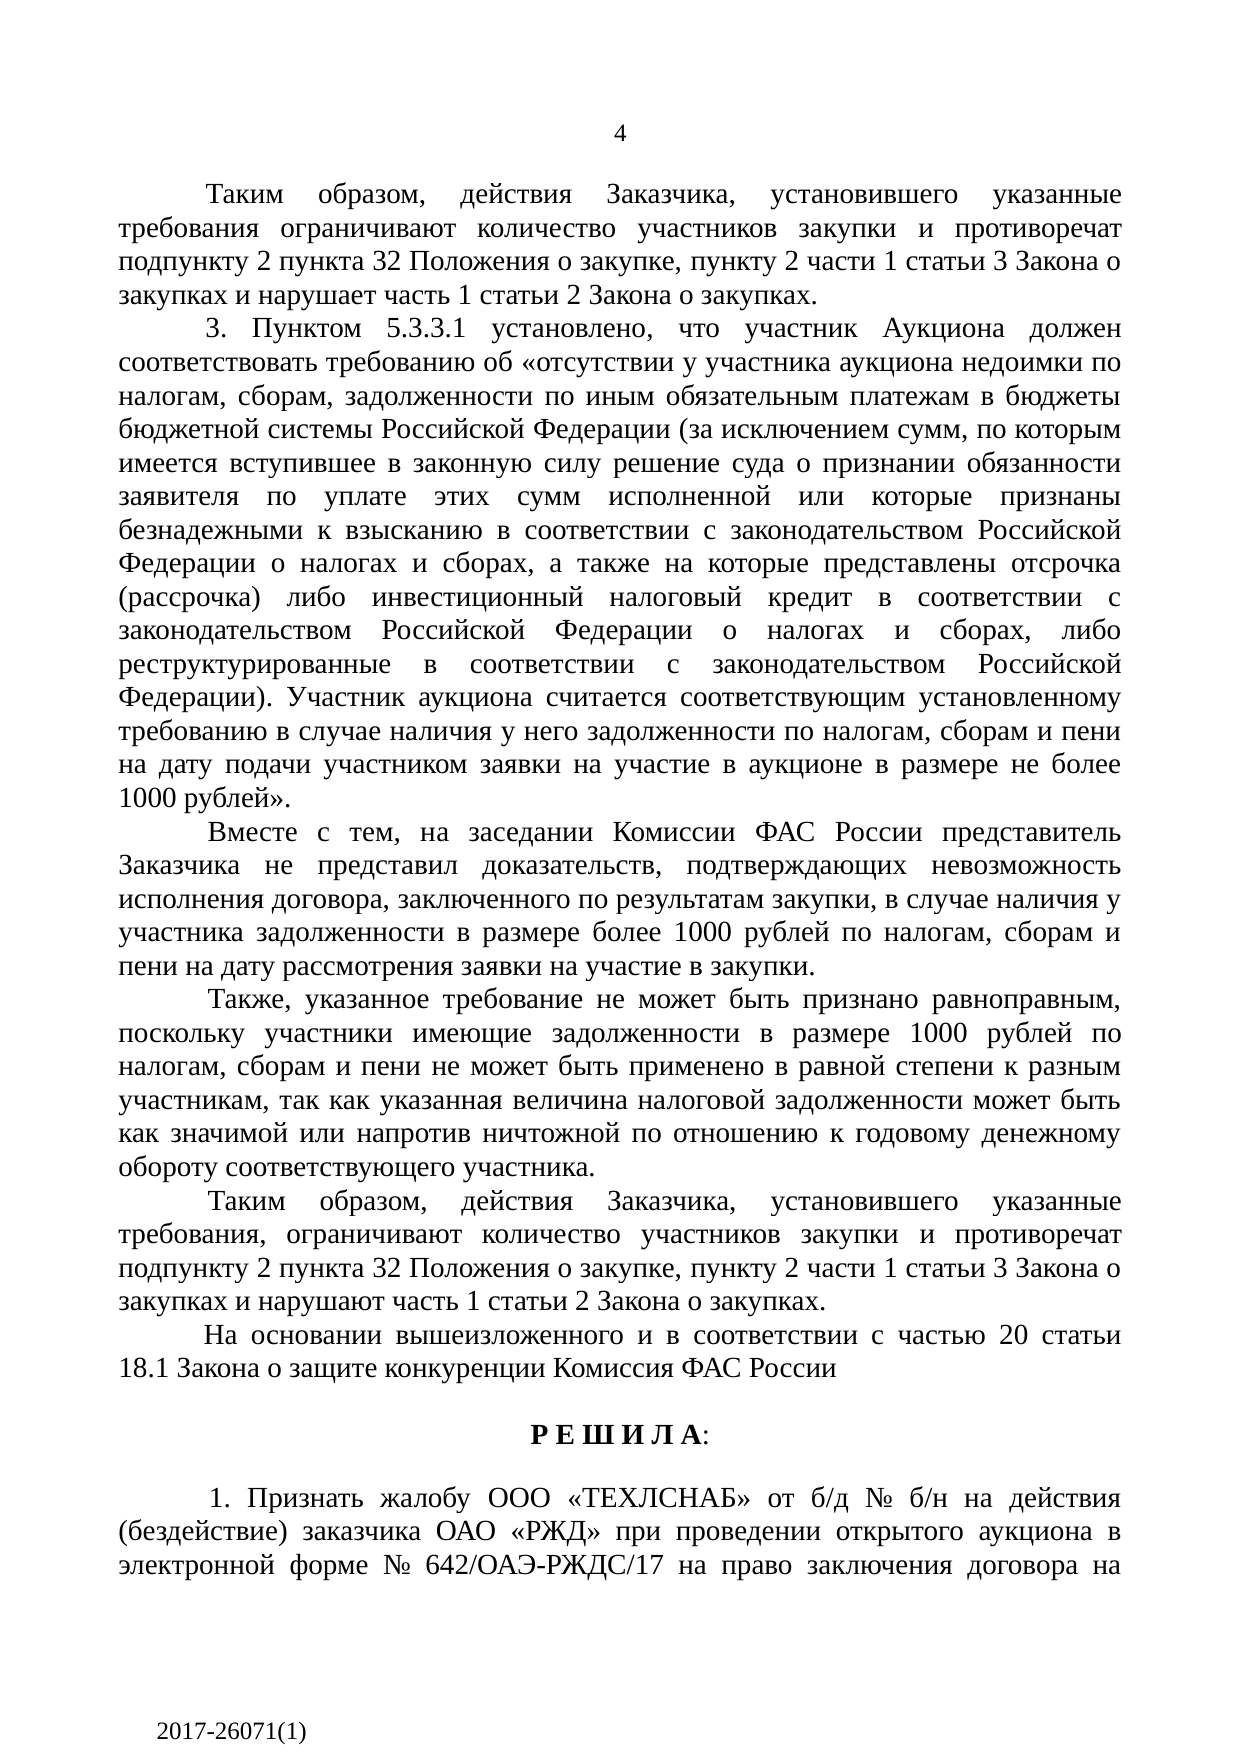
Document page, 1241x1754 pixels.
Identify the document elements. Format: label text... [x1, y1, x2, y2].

text Также, указанное требование не может быть признано равноправным, поскольку участники имеющие задолженности в размере 1000 рублей по налогам, сборам и пени не может быть применено в равной степени к разным участникам, так как указанная величина налоговой задолженности может быть как значимой или напротив ничтожной по отношению к годовому денежному обороту соответствующего участника. [118, 981, 1122, 1183]
text Вместе с тем, на заседании Комиссии ФАС России представитель Заказчика не представил доказательств, подтверждающих невозможность исполнения договора, заключенного по результатам закупки, в случае наличия у участника задолженности в размере более 1000 рублей по налогам, сборам и пени на дату рассмотрения заявки на участие в закупки. [118, 814, 1122, 981]
text Таким образом, действия Заказчика, установившего указанные требования ограничивают количество участников закупки и противоречат подпункту 2 пункта 32 Положения о закупке, пункту 2 части 1 статьи 3 Закона о закупках и нарушает часть 1 статьи 2 Закона о закупках. [118, 176, 1122, 311]
text Таким образом, действия Заказчика, установившего указанные требования, ограничивают количество участников закупки и противоречат подпункту 2 пункта 32 Положения о закупке, пункту 2 части 1 статьи 3 Закона о закупках и нарушают часть 1 статьи 2 Закона о закупках. [118, 1183, 1122, 1317]
text 3. Пунктом 5.3.3.1 установлено, что участник Аукциона должен соответствовать требованию об «отсутствии у участника аукциона недоимки по налогам, сборам, задолженности по иным обязательным платежам в бюджеты бюджетной системы Российской Федерации (за исключением сумм, по которым имеется вступившее в законную силу решение суда о признании обязанности заявителя по уплате этих сумм исполненной или которые признаны безнадежными к взысканию в соответствии с законодательством Российской Федерации о налогах и сборах, а также на которые представлены отсрочка (рассрочка) либо инвестиционный налоговый кредит в соответствии с законодательством Российской Федерации о налогах и сборах, либо реструктурированные в соответствии с законодательством Российской Федерации). Участник аукциона считается соответствующим установленному требованию в случае наличия у него задолженности по налогам, сборам и пени на дату подачи участником заявки на участие в аукционе в размере не более 1000 рублей». [118, 311, 1122, 814]
text На основании вышеизложенного и в соответствии с частью 20 статьи 18.1 Закона о защите конкуренции Комиссия ФАС России [118, 1317, 1122, 1384]
text 1. Признать жалобу ООО «ТЕХЛСНАБ» от б/д № б/н на действия (бездействие) заказчика ОАО «РЖД» при проведении открытого аукциона в электронной форме № 642/ОАЭ-РЖДС/17 на право заключения договора на [118, 1480, 1122, 1580]
text Р Е Ш И Л А: [118, 1417, 1122, 1451]
